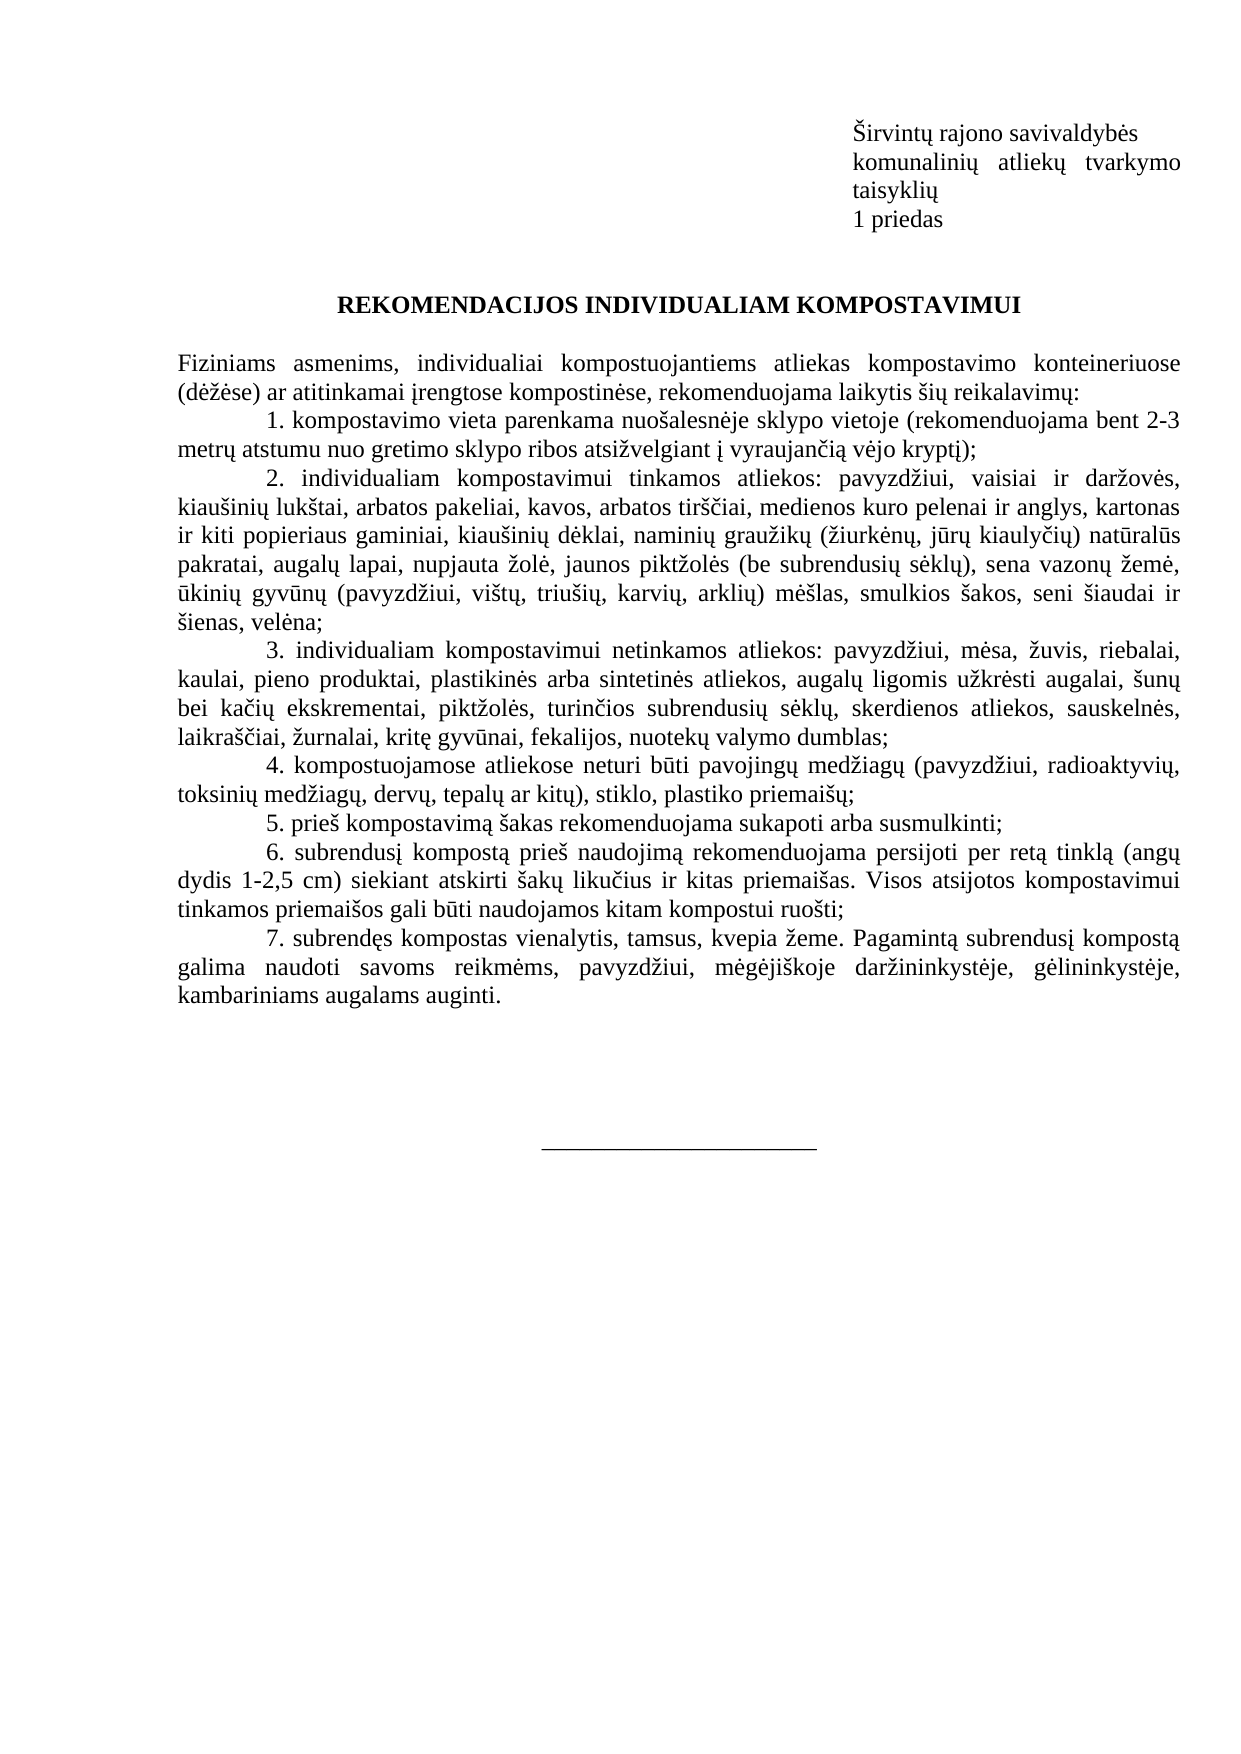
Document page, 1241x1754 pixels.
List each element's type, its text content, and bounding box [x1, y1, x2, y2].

text 5. prieš kompostavimą šakas rekomenduojama sukapoti arba susmulkinti; [177, 808, 1181, 837]
text 6. subrendusį kompostą prieš naudojimą rekomenduojama persijoti per retą tinklą (angų dydis 1-2,5 cm) siekiant atskirti šakų likučius ir kitas priemaišas. Visos atsijotos kompostavimui tinkamos priemaišos gali būti naudojamos kitam kompostui ruošti; [177, 837, 1181, 923]
text 4. kompostuojamose atliekose neturi būti pavojingų medžiagų (pavyzdžiui, radioaktyvių, toksinių medžiagų, dervų, tepalų ar kitų), stiklo, plastiko priemaišų; [177, 751, 1181, 808]
text 7. subrendęs kompostas vienalytis, tamsus, kvepia žeme. Pagamintą subrendusį kompostą galima naudoti savoms reikmėms, pavyzdžiui, mėgėjiškoje daržininkystėje, gėlininkystėje, kambariniams augalams auginti. [177, 923, 1181, 1009]
text 2. individualiam kompostavimui tinkamos atliekos: pavyzdžiui, vaisiai ir daržovės, kiaušinių lukštai, arbatos pakeliai, kavos, arbatos tirščiai, medienos kuro pelenai ir anglys, kartonas ir kiti popieriaus gaminiai, kiaušinių dėklai, naminių graužikų (žiurkėnų, jūrų kiaulyčių) natūralūs pakratai, augalų lapai, nupjauta žolė, jaunos piktžolės (be subrendusių sėklų), sena vazonų žemė, ūkinių gyvūnų (pavyzdžiui, vištų, triušių, karvių, arklių) mėšlas, smulkios šakos, seni šiaudai ir šienas, velėna; [177, 463, 1181, 636]
text komunalinių atliekų tvarkymo taisyklių [852, 147, 1181, 204]
text Fiziniams asmenims, individualiai kompostuojantiems atliekas kompostavimo konteineriuose (dėžėse) ar atitinkamai įrengtose kompostinėse, rekomenduojama laikytis šių reikalavimų: [177, 348, 1181, 406]
text 3. individualiam kompostavimui netinkamos atliekos: pavyzdžiui, mėsa, žuvis, riebalai, kaulai, pieno produktai, plastikinės arba sintetinės atliekos, augalų ligomis užkrėsti augalai, šunų bei kačių ekskrementai, piktžolės, turinčios subrendusių sėklų, skerdienos atliekos, sauskelnės, laikraščiai, žurnalai, kritę gyvūnai, fekalijos, nuotekų valymo dumblas; [177, 636, 1181, 751]
text 1. kompostavimo vieta parenkama nuošalesnėje sklypo vietoje (rekomenduojama bent 2-3 metrų atstumu nuo gretimo sklypo ribos atsižvelgiant į vyraujančią vėjo kryptį); [177, 406, 1181, 463]
text ______________________ [177, 1124, 1181, 1153]
text REKOMENDACIJOS INDIVIDUALIAM KOMPOSTAVIMUI [177, 291, 1181, 319]
text Širvintų rajono savivaldybės [852, 118, 1181, 147]
text 1 priedas [852, 204, 1181, 233]
